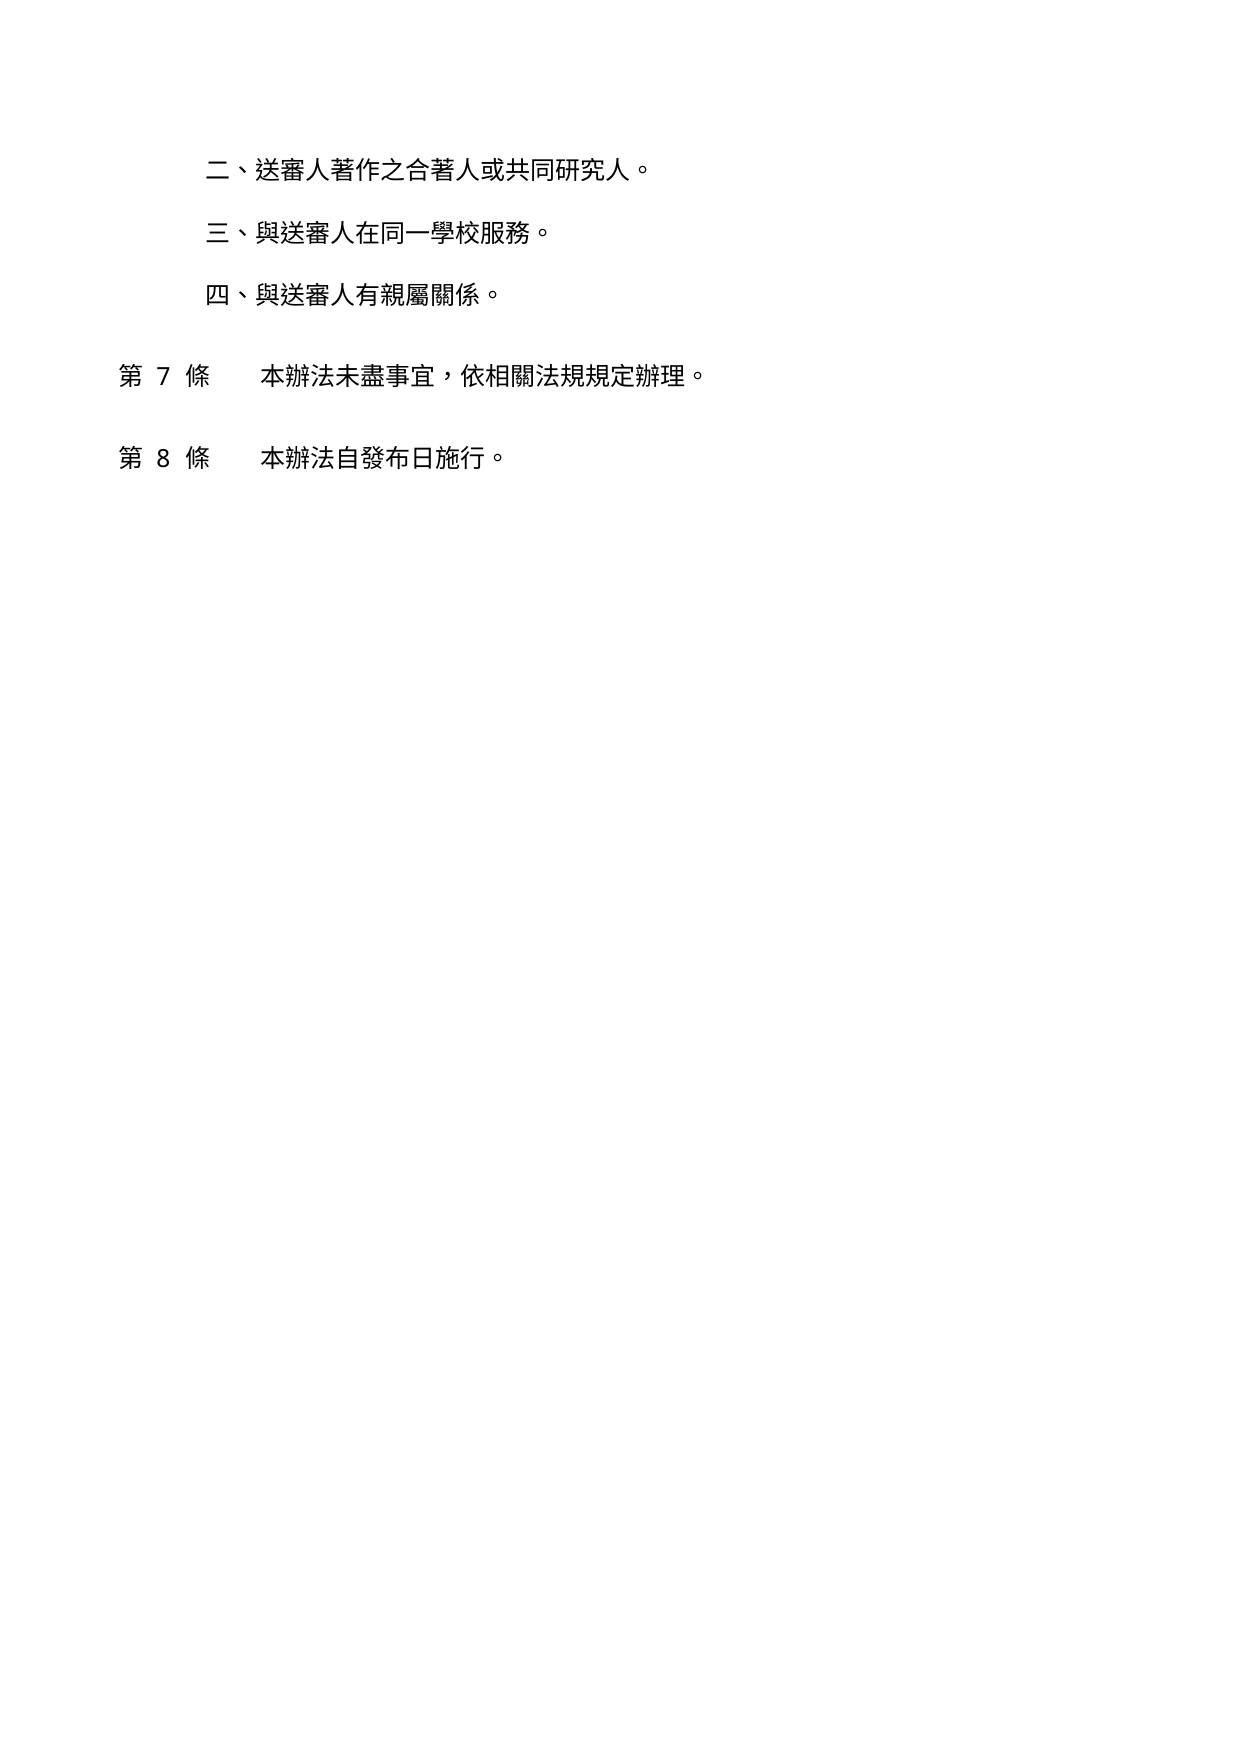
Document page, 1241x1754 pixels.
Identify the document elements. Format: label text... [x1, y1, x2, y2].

text 三、與送審人在同一學校服務。 [206, 189, 1122, 252]
text 四、與送審人有親屬關係。 [206, 252, 1122, 314]
text 第 7 條 本辦法未盡事宜，依相關法規規定辦理。 [118, 333, 1122, 396]
text 第 8 條 本辦法自發布日施行。 [118, 414, 1122, 477]
text 二、送審人著作之合著人或共同研究人。 [206, 127, 1122, 189]
